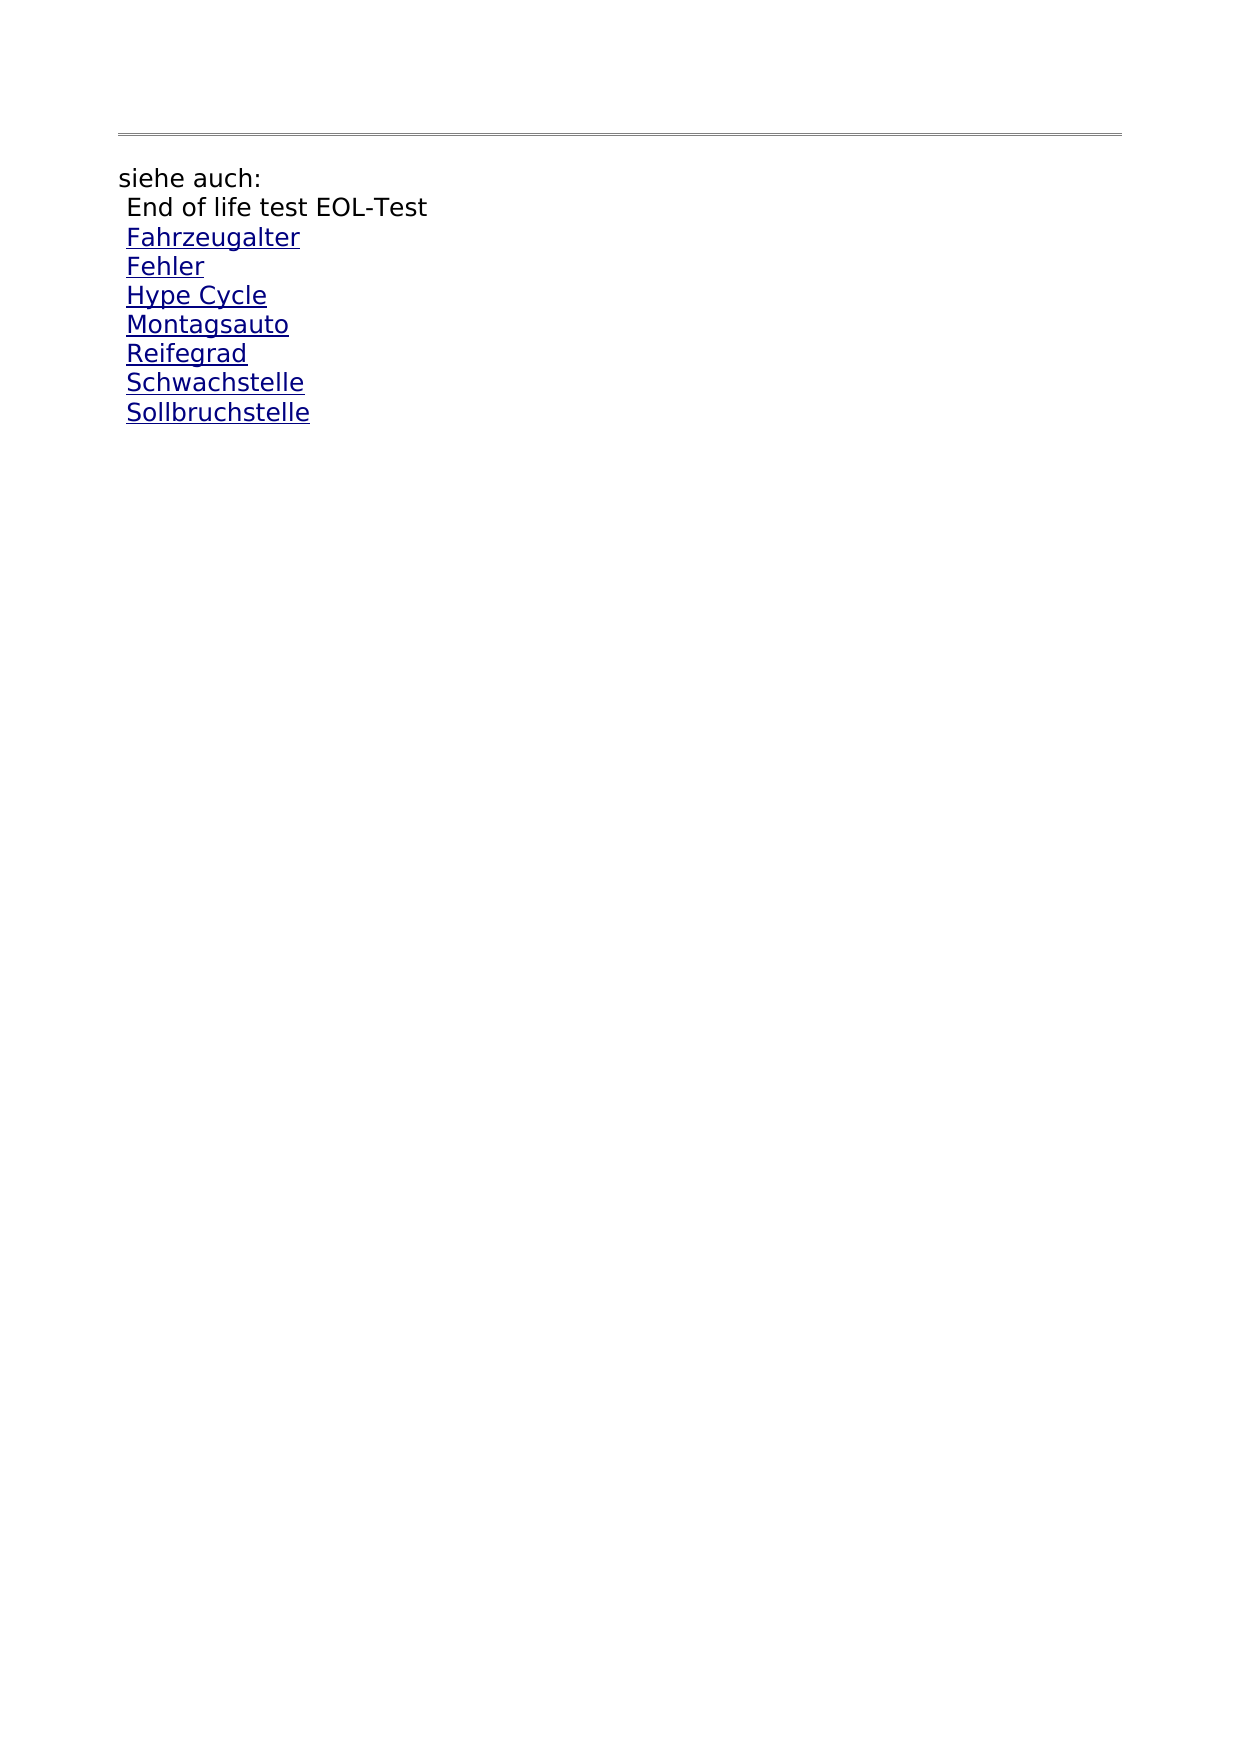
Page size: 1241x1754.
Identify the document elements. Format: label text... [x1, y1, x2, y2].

text siehe auch: End of life test EOL-Test Fahrzeugalter Fehler Hype Cycle Montagsauto Reifegrad Schwachstelle Sollbruchstelle [118, 164, 1122, 427]
